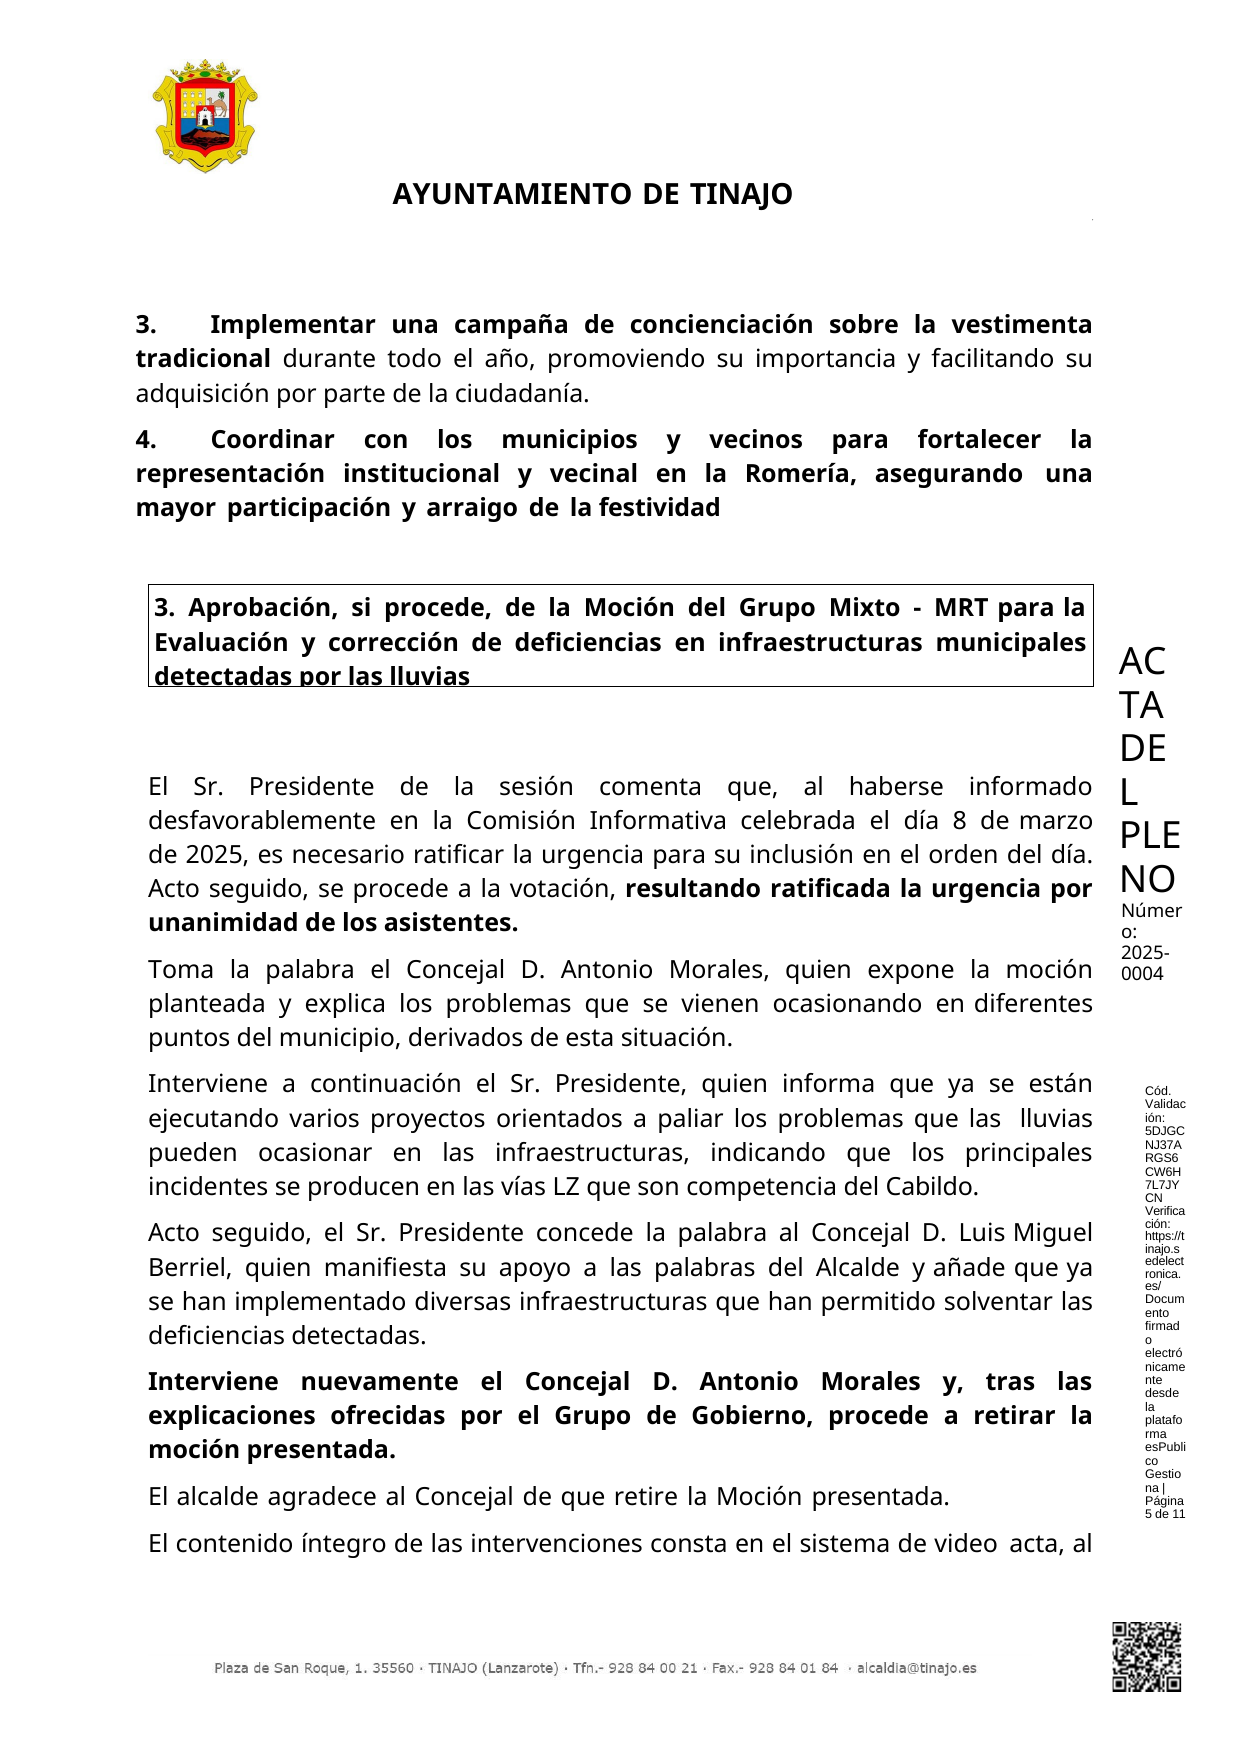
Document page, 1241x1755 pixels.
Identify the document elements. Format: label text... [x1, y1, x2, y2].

text ACTA DEL PLENO [1119, 640, 1186, 901]
text Acto seguido, el Sr. Presidente concede la palabra al Concejal D. Luis Miguel Berriel, quien manifiesta su apoyo a las palabras del Alcalde y añade que ya se han implementado diversas infraestructuras que han permitido solventar las deficiencias detectadas. [148, 1215, 1093, 1351]
text 3. Aprobación, si procede, de la Moción del Grupo Mixto - MRT para la Evaluación y corrección de deficiencias en infraestructuras municipales detectadas por las lluvias [154, 590, 1086, 686]
text Documento firmado electrónicamente desde la plataforma esPublico Gestiona | Página 5 de 11 [1145, 1293, 1186, 1522]
text Cód. Validación: 5DJGCNJ37ARGS6CW6H7L7JYCN [1145, 1085, 1186, 1206]
text El Sr. Presidente de la sesión comenta que, al haberse informado desfavorablemente en la Comisión Informativa celebrada el día 8 de marzo de 2025, es necesario ratificar la urgencia para su inclusión en el orden del día. Acto seguido, se procede a la votación, resultando ratificada la urgencia por unanimidad de los asistentes. [148, 768, 1093, 939]
subtitle Interviene nuevamente el Concejal D. Antonio Morales y, tras las explicaciones ofrecidas por el Grupo de Gobierno, procede a retirar la moción presentada. [148, 1364, 1093, 1466]
text Toma la palabra el Concejal D. Antonio Morales, quien expone la moción planteada y explica los problemas que se vienen ocasionando en diferentes puntos del municipio, derivados de esta situación. [148, 951, 1093, 1053]
list Implementar una campaña de concienciación sobre la vestimenta tradicional durante todo el año, promoviendo su importancia y facilitando su adquisición por parte de la ciudadanía. [135, 307, 1093, 409]
text El contenido íntegro de las intervenciones consta en el sistema de video acta, al [148, 1525, 1093, 1559]
list Coordinar con los municipios y vecinos para fortalecer la representación institucional y vecinal en la Romería, asegurando una mayor participación y arraigo de la festividad [135, 422, 1093, 524]
text Interviene a continuación el Sr. Presidente, quien informa que ya se están ejecutando varios proyectos orientados a paliar los problemas que las lluvias pueden ocasionar en las infraestructuras, indicando que los principales incidentes se producen en las vías LZ que son competencia del Cabildo. [148, 1066, 1093, 1202]
text Verificación: https://tinajo.sedelectronica.es/ [1145, 1206, 1186, 1293]
text Número: 2025-0004 Fecha: 30/10/2025 [1121, 901, 1186, 985]
text El alcalde agradece al Concejal de que retire la Moción presentada. [148, 1479, 1105, 1513]
